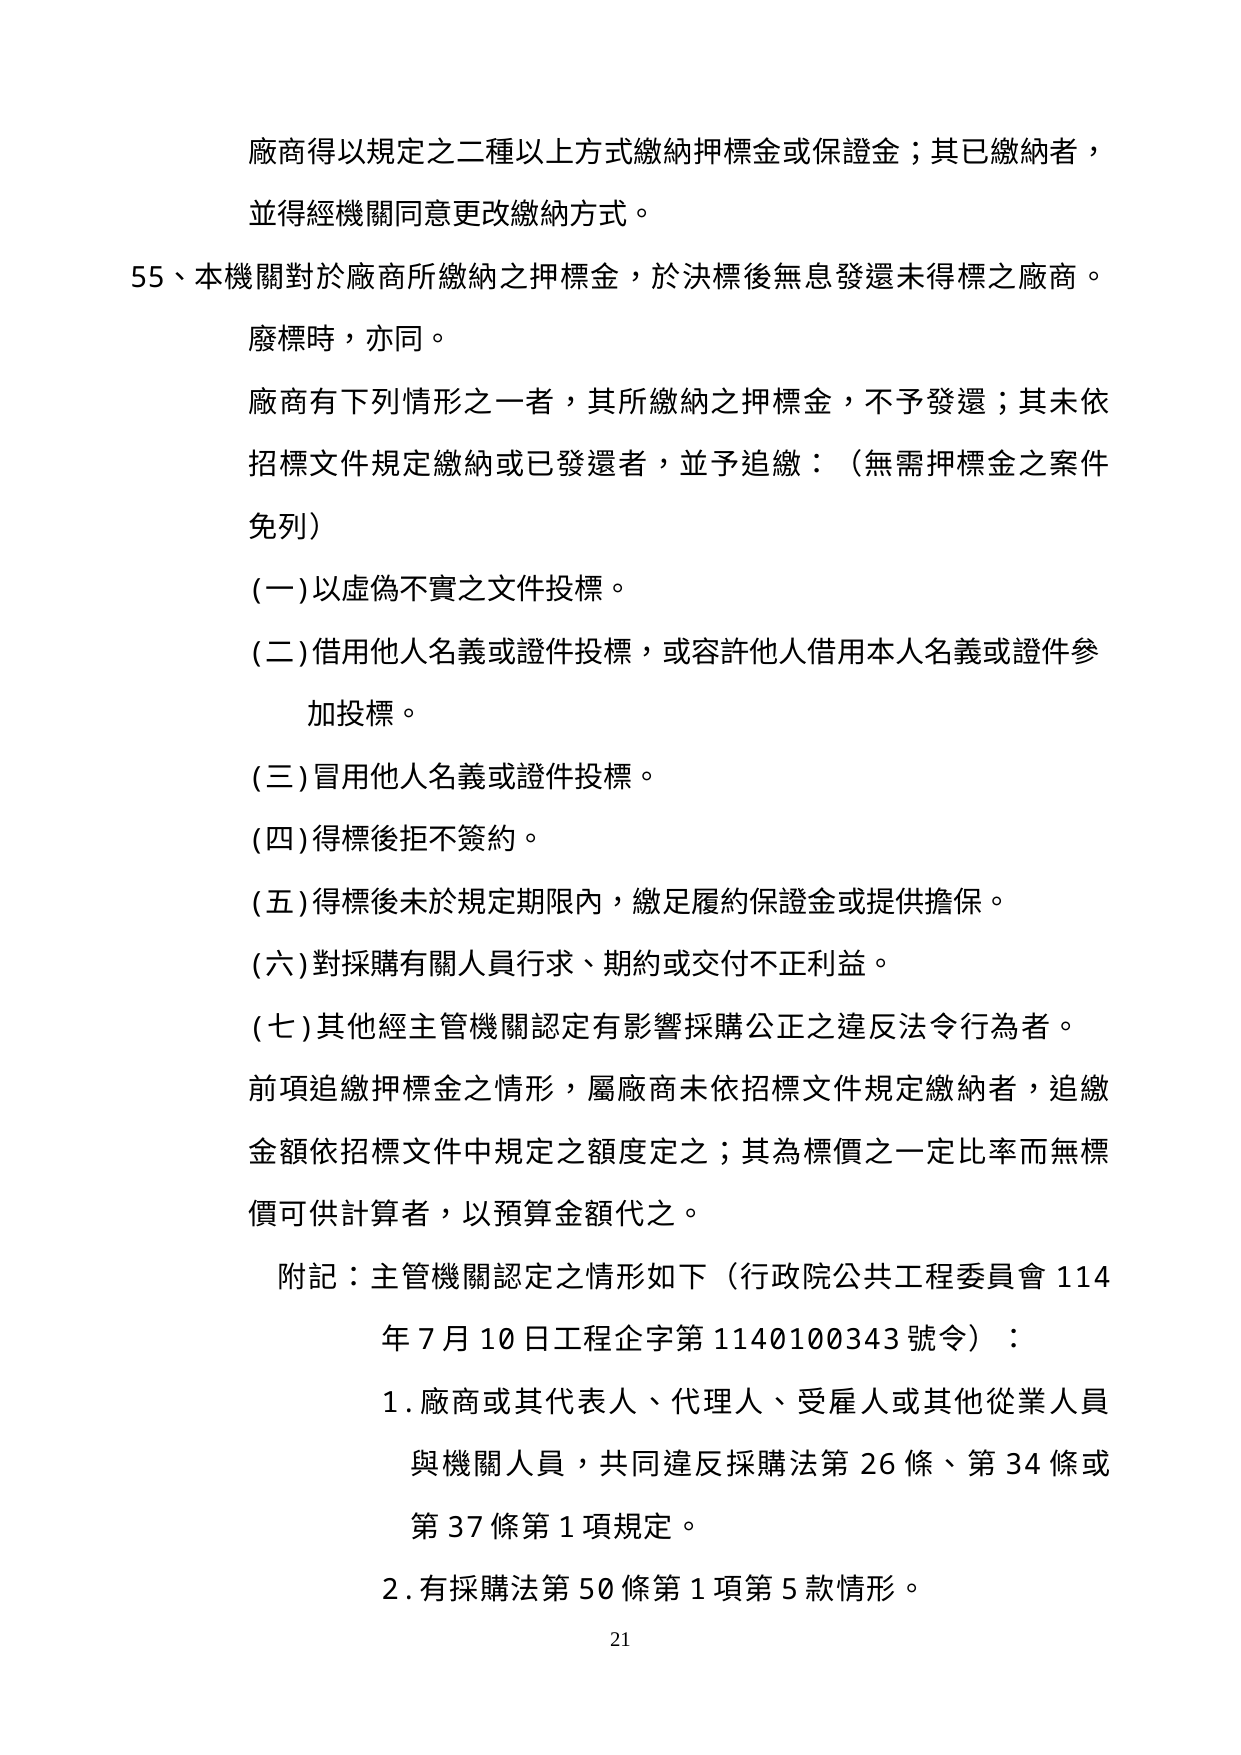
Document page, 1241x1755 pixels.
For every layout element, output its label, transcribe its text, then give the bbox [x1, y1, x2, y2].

text 附記：主管機關認定之情形如下（行政院公共工程委員會114年7月10日工程企字第1140100343號令）： [278, 1233, 1110, 1358]
text 廠商得以規定之二種以上方式繳納押標金或保證金；其已繳納者，並得經機關同意更改繳納方式。 [248, 108, 1110, 233]
text (六)對採購有關人員行求、期約或交付不正利益。 [248, 920, 1110, 983]
text 廠商有下列情形之一者，其所繳納之押標金，不予發還；其未依招標文件規定繳納或已發還者，並予追繳：（無需押標金之案件免列） [248, 358, 1110, 545]
text (五)得標後未於規定期限內，繳足履約保證金或提供擔保。 [248, 858, 1110, 920]
list 本機關對於廠商所繳納之押標金，於決標後無息發還未得標之廠商。 廢標時，亦同。 [130, 233, 1110, 358]
text 2.有採購法第50條第1項第5款情形。 [381, 1545, 1110, 1608]
text (四)得標後拒不簽約。 [248, 795, 1110, 858]
text (二)借用他人名義或證件投標，或容許他人借用本人名義或證件參加投標。 [248, 608, 1110, 733]
text (一)以虛偽不實之文件投標。 [248, 545, 1110, 608]
text (三)冒用他人名義或證件投標。 [248, 733, 1110, 795]
text (七)其他經主管機關認定有影響採購公正之違反法令行為者。 [248, 983, 1110, 1045]
text 前項追繳押標金之情形，屬廠商未依招標文件規定繳納者，追繳金額依招標文件中規定之額度定之；其為標價之一定比率而無標價可供計算者，以預算金額代之。 [248, 1045, 1110, 1233]
text 1.廠商或其代表人、代理人、受雇人或其他從業人員與機關人員，共同違反採購法第26條、第34條或第37條第1項規定。 [381, 1358, 1110, 1545]
